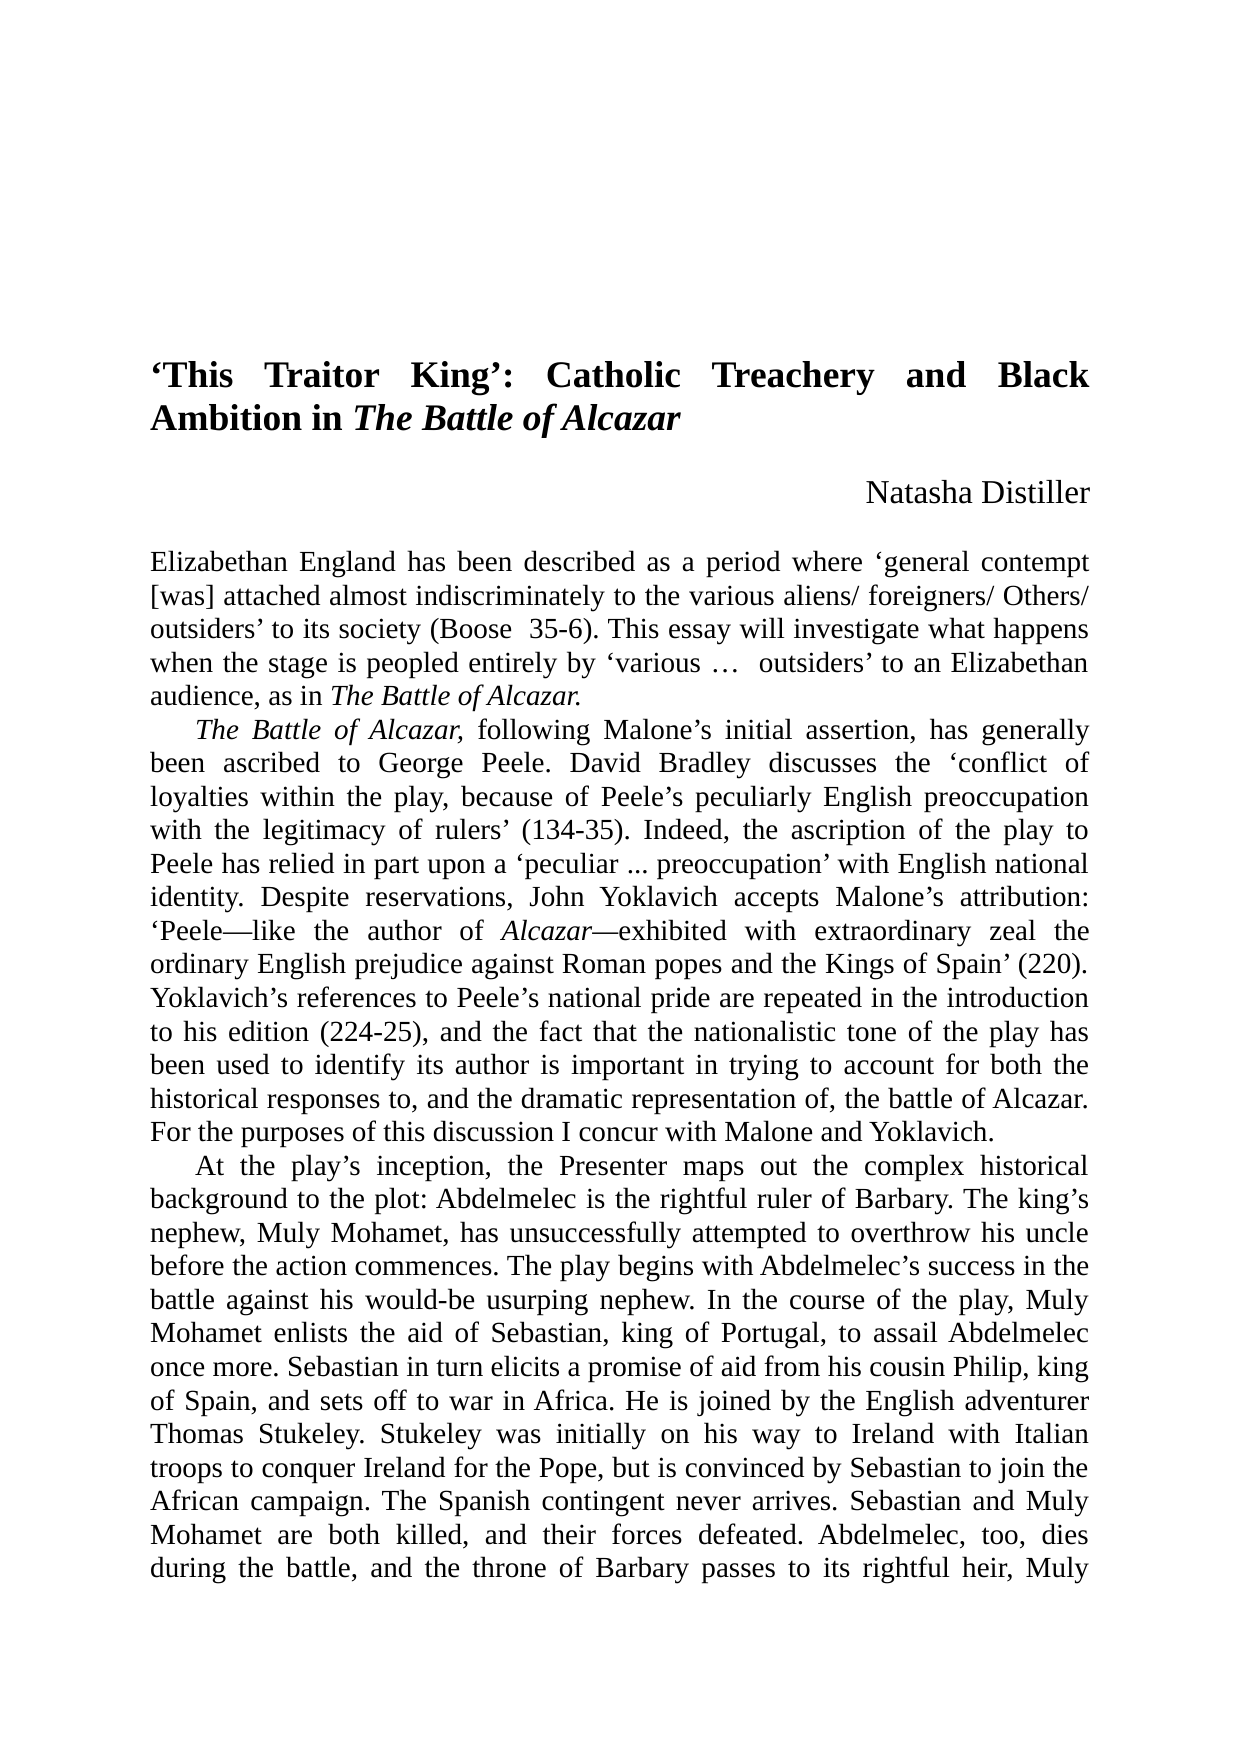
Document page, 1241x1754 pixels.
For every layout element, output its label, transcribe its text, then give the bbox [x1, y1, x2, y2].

text The Battle of Alcazar, following Malone’s initial assertion, has generally been ascribed to George Peele. David Bradley discusses the ‘conflict of loyalties within the play, because of Peele’s peculiarly English preoccupation with the legitimacy of rulers’ (134-35). Indeed, the ascription of the play to Peele has relied in part upon a ‘peculiar ... preoccupation’ with English national identity. Despite reservations, John Yoklavich accepts Malone’s attribution: ‘Peele—like the author of Alcazar—exhibited with extraordinary zeal the ordinary English prejudice against Roman popes and the Kings of Spain’ (220). Yoklavich’s references to Peele’s national pride are repeated in the introduction to his edition (224-25), and the fact that the nationalistic tone of the play has been used to identify its author is important in trying to account for both the historical responses to, and the dramatic representation of, the battle of Alcazar. For the purposes of this discussion I concur with Malone and Yoklavich. [150, 712, 1090, 1148]
text Natasha Distiller [150, 472, 1090, 511]
text Elizabethan England has been described as a period where ‘general contempt [was] attached almost indiscriminately to the various aliens/ foreigners/ Others/ outsiders’ to its society (Boose 35-6). This essay will investigate what happens when the stage is peopled entirely by ‘various … outsiders’ to an Elizabethan audience, as in The Battle of Alcazar. [150, 544, 1090, 712]
text ‘This Traitor King’: Catholic Treachery and Black Ambition in The Battle of Alcazar [150, 352, 1090, 439]
text At the play’s inception, the Presenter maps out the complex historical background to the plot: Abdelmelec is the rightful ruler of Barbary. The king’s nephew, Muly Mohamet, has unsuccessfully attempted to overthrow his uncle before the action commences. The play begins with Abdelmelec’s success in the battle against his would-be usurping nephew. In the course of the play, Muly Mohamet enlists the aid of Sebastian, king of Portugal, to assail Abdelmelec once more. Sebastian in turn elicits a promise of aid from his cousin Philip, king of Spain, and sets off to war in Africa. He is joined by the English adventurer Thomas Stukeley. Stukeley was initially on his way to Ireland with Italian troops to conquer Ireland for the Pope, but is convinced by Sebastian to join the African campaign. The Spanish contingent never arrives. Sebastian and Muly Mohamet are both killed, and their forces defeated. Abdelmelec, too, dies during the battle, and the throne of Barbary passes to its rightful heir, Muly [150, 1148, 1090, 1584]
